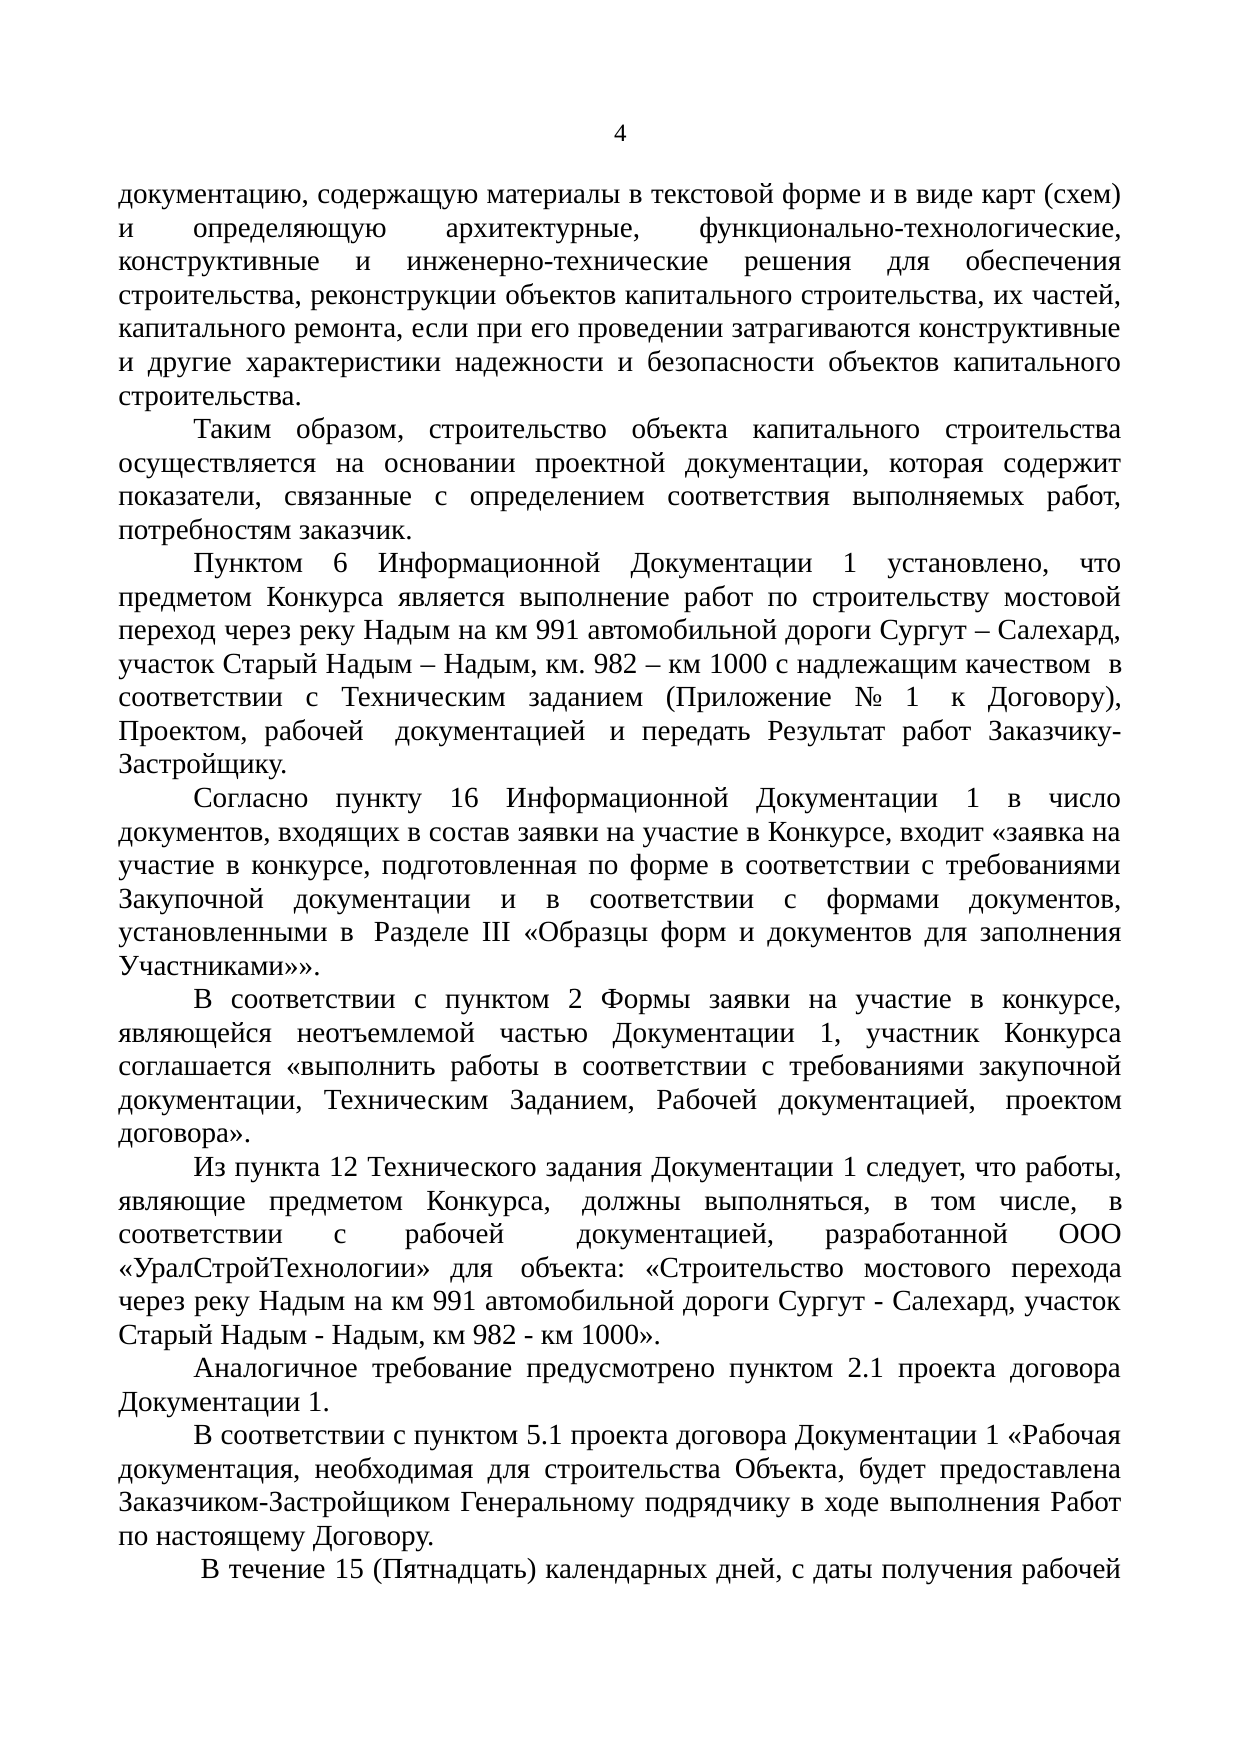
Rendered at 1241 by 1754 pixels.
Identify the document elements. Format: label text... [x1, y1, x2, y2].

text Таким образом, строительство объекта капитального строительства осуществляется на основании проектной документации, которая содержит показатели, связанные с определением соответствия выполняемых работ, потребностям заказчик. [118, 411, 1122, 545]
text В течение 15 (Пятнадцать) календарных дней, с даты получения рабочей [118, 1552, 1122, 1585]
text Согласно пункту 16 Информационной Документации 1 в число документов, входящих в состав заявки на участие в Конкурсе, входит «заявка на участие в конкурсе, подготовленная по форме в соответствии с требованиями Закупочной документации и в соответствии с формами документов, установленными в Разделе III «Образцы форм и документов для заполнения Участниками»». [118, 780, 1122, 981]
text В соответствии с пунктом 2 Формы заявки на участие в конкурсе, являющейся неотъемлемой частью Документации 1, участник Конкурса соглашается «выполнить работы в соответствии с требованиями закупочной документации, Техническим Заданием, Рабочей документацией, проектом договора». [118, 981, 1122, 1149]
text В соответствии с пунктом 5.1 проекта договора Документации 1 «Рабочая документация, необходимая для строительства Объекта, будет предоставлена Заказчиком-Застройщиком Генеральному подрядчику в ходе выполнения Работ по настоящему Договору. [118, 1417, 1122, 1552]
text Из пункта 12 Технического задания Документации 1 следует, что работы, являющие предметом Конкурса, должны выполняться, в том числе, в соответствии с рабочей документацией, разработанной ООО «УралСтройТехнологии» для объекта: «Строительство мостового перехода через реку Надым на км 991 автомобильной дороги Сургут - Салехард, участок Старый Надым - Надым, км 982 - км 1000». [118, 1149, 1122, 1350]
text Пунктом 6 Информационной Документации 1 установлено, что предметом Конкурса является выполнение работ по строительству мостовой переход через реку Надым на км 991 автомобильной дороги Сургут – Салехард, участок Старый Надым – Надым, км. 982 – км 1000 с надлежащим качеством в соответствии с Техническим заданием (Приложение № 1 к Договору), Проектом, рабочей документацией и передать Результат работ Заказчику-Застройщику. [118, 545, 1122, 780]
text Аналогичное требование предусмотрено пунктом 2.1 проекта договора Документации 1. [118, 1350, 1122, 1417]
text документацию, содержащую материалы в текстовой форме и в виде карт (схем) и определяющую архитектурные, функционально-технологические, конструктивные и инженерно-технические решения для обеспечения строительства, реконструкции объектов капитального строительства, их частей, капитального ремонта, если при его проведении затрагиваются конструктивные и другие характеристики надежности и безопасности объектов капитального строительства. [118, 176, 1122, 411]
